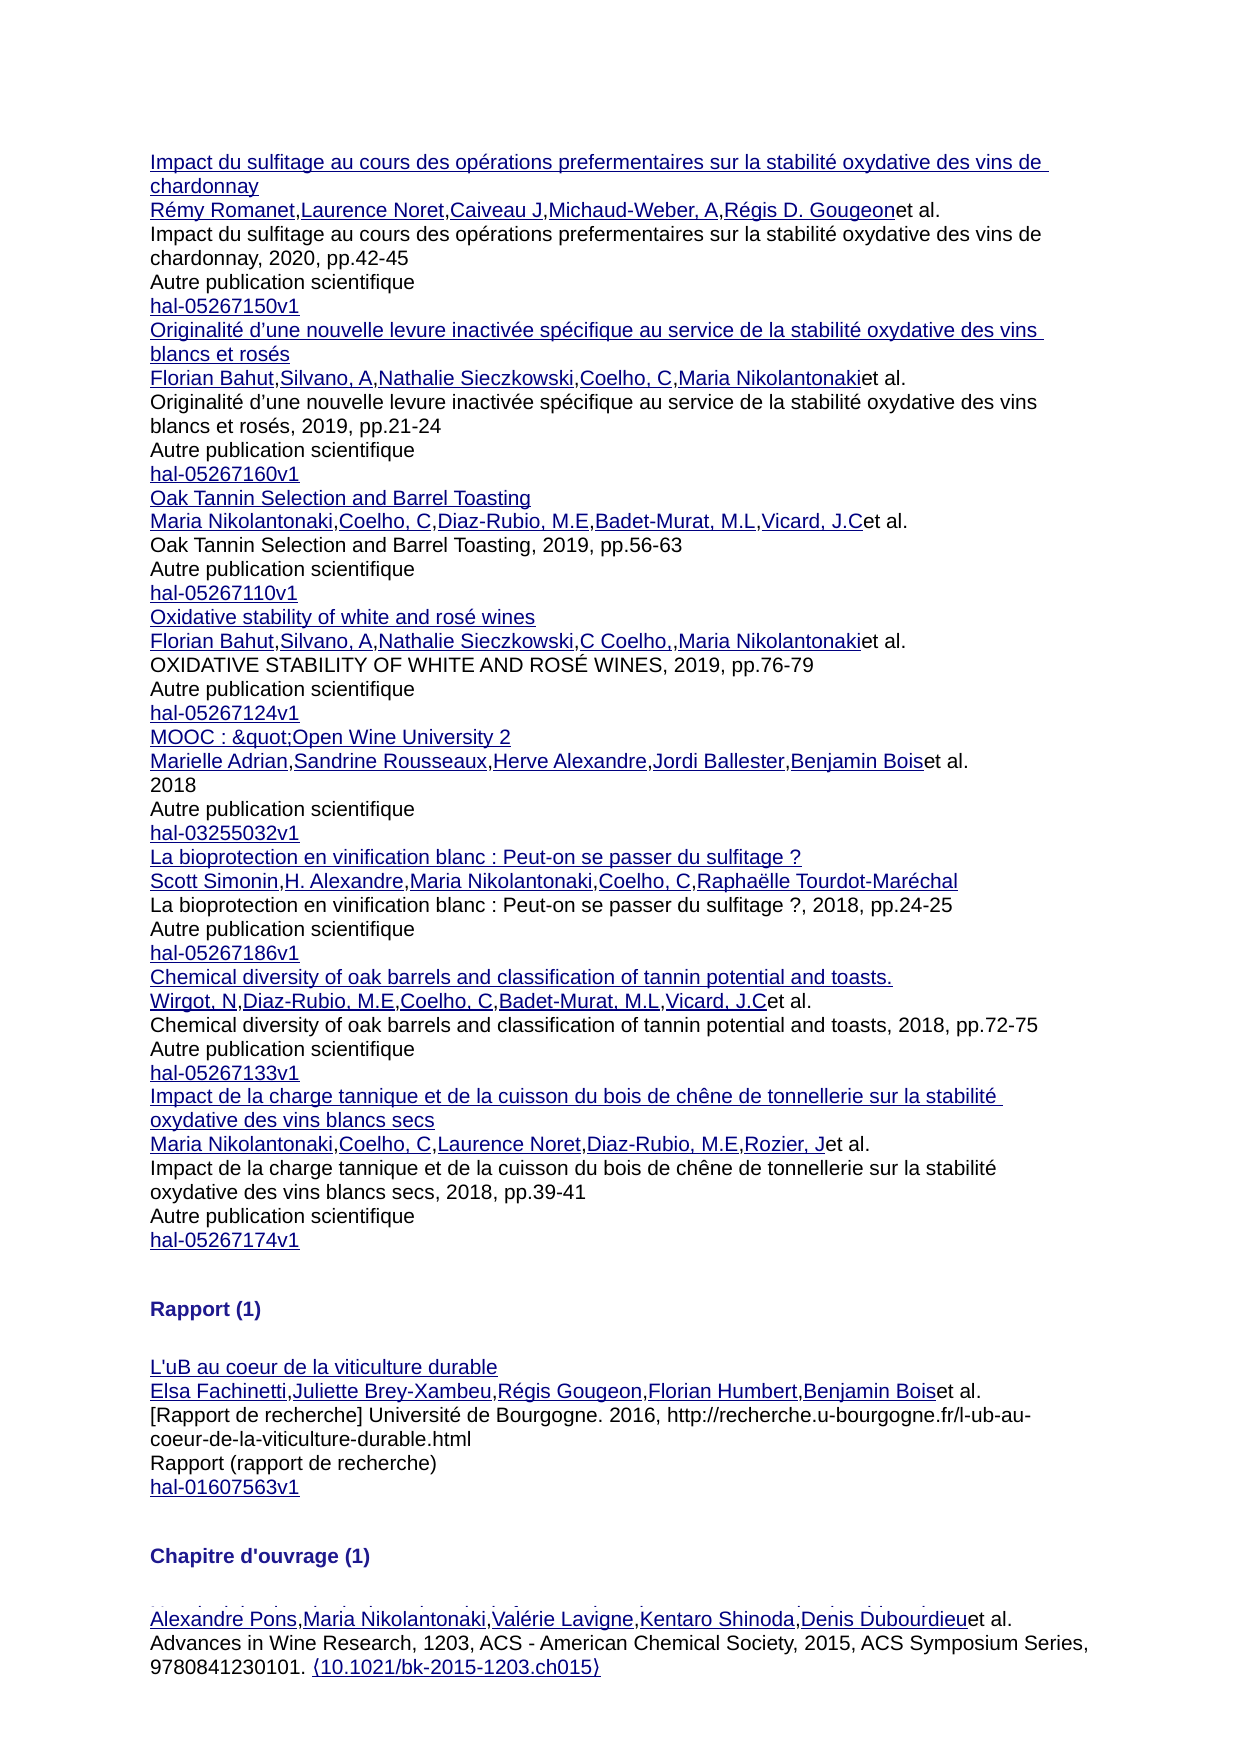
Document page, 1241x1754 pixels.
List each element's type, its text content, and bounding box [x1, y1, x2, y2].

table_cell Oxidative stability of white and rosé wines Florian Bahut,Silvano, A,Nathalie Sieczkowski,C Coelho,,Maria Nikolantonakiet al. OXIDATIVE STABILITY OF WHITE AND ROSÉ WINES, 2019, pp.76-79 Autre publication scientifique hal-05267124v1 [150, 605, 1090, 725]
table_cell MOOC : &quot;Open Wine University 2 Marielle Adrian,Sandrine Rousseaux,Herve Alexandre,Jordi Ballester,Benjamin Boiset al. 2018 Autre publication scientifique hal-03255032v1 [150, 725, 1090, 845]
table_header New insights into intrinsic and extrinsic factors triggering premature aging in white wines Alexandre Pons,Maria Nikolantonaki,Valérie Lavigne,Kentaro Shinoda,Denis Dubourdieuet al. Advances in Wine Research, 1203, ACS - American Chemical Society, 2015, ACS Symposium Series, 9780841230101. ⟨10.1021/bk-2015-1203.ch015⟩ Chapitre d'ouvrage hal-02795401v1 [150, 1602, 1090, 1679]
subtitle Rapport (1) [150, 1297, 1090, 1321]
table_cell Chemical diversity of oak barrels and classification of tannin potential and toasts. Wirgot, N,Diaz-Rubio, M.E,Coelho, C,Badet-Murat, M.L,Vicard, J.Cet al. Chemical diversity of oak barrels and classification of tannin potential and toasts, 2018, pp.72-75 Autre publication scientifique hal-05267133v1 [150, 965, 1090, 1084]
table_cell Impact du sulfitage au cours des opérations prefermentaires sur la stabilité oxydative des vins de chardonnay Rémy Romanet,Laurence Noret,Caiveau J,Michaud-Weber, A,Régis D. Gougeonet al. Impact du sulfitage au cours des opérations prefermentaires sur la stabilité oxydative des vins de chardonnay, 2020, pp.42-45 Autre publication scientifique hal-05267150v1 [150, 150, 1090, 318]
table_cell Originalité d’une nouvelle levure inactivée spécifique au service de la stabilité oxydative des vins blancs et rosés Florian Bahut,Silvano, A,Nathalie Sieczkowski,Coelho, C,Maria Nikolantonakiet al. Originalité d’une nouvelle levure inactivée spécifique au service de la stabilité oxydative des vins blancs et rosés, 2019, pp.21-24 Autre publication scientifique hal-05267160v1 [150, 318, 1090, 485]
table_cell La bioprotection en vinification blanc : Peut-on se passer du sulfitage ? Scott Simonin,H. Alexandre,Maria Nikolantonaki,Coelho, C,Raphaëlle Tourdot-Maréchal La bioprotection en vinification blanc : Peut-on se passer du sulfitage ?, 2018, pp.24-25 Autre publication scientifique hal-05267186v1 [150, 845, 1090, 964]
table_cell Oak Tannin Selection and Barrel Toasting Maria Nikolantonaki,Coelho, C,Diaz-Rubio, M.E,Badet-Murat, M.L,Vicard, J.Cet al. Oak Tannin Selection and Barrel Toasting, 2019, pp.56-63 Autre publication scientifique hal-05267110v1 [150, 485, 1090, 605]
table_header L'uB au coeur de la viticulture durable Elsa Fachinetti,Juliette Brey-Xambeu,Régis Gougeon,Florian Humbert,Benjamin Boiset al. [Rapport de recherche] Université de Bourgogne. 2016, http://recherche.u-bourgogne.fr/l-ub-au-coeur-de-la-viticulture-durable.html Rapport (rapport de recherche) hal-01607563v1 [150, 1355, 1090, 1499]
table_cell Impact de la charge tannique et de la cuisson du bois de chêne de tonnellerie sur la stabilité oxydative des vins blancs secs Maria Nikolantonaki,Coelho, C,Laurence Noret,Diaz-Rubio, M.E,Rozier, Jet al. Impact de la charge tannique et de la cuisson du bois de chêne de tonnellerie sur la stabilité oxydative des vins blancs secs, 2018, pp.39-41 Autre publication scientifique hal-05267174v1 [150, 1084, 1090, 1252]
subtitle Chapitre d'ouvrage (1) [150, 1544, 1090, 1568]
